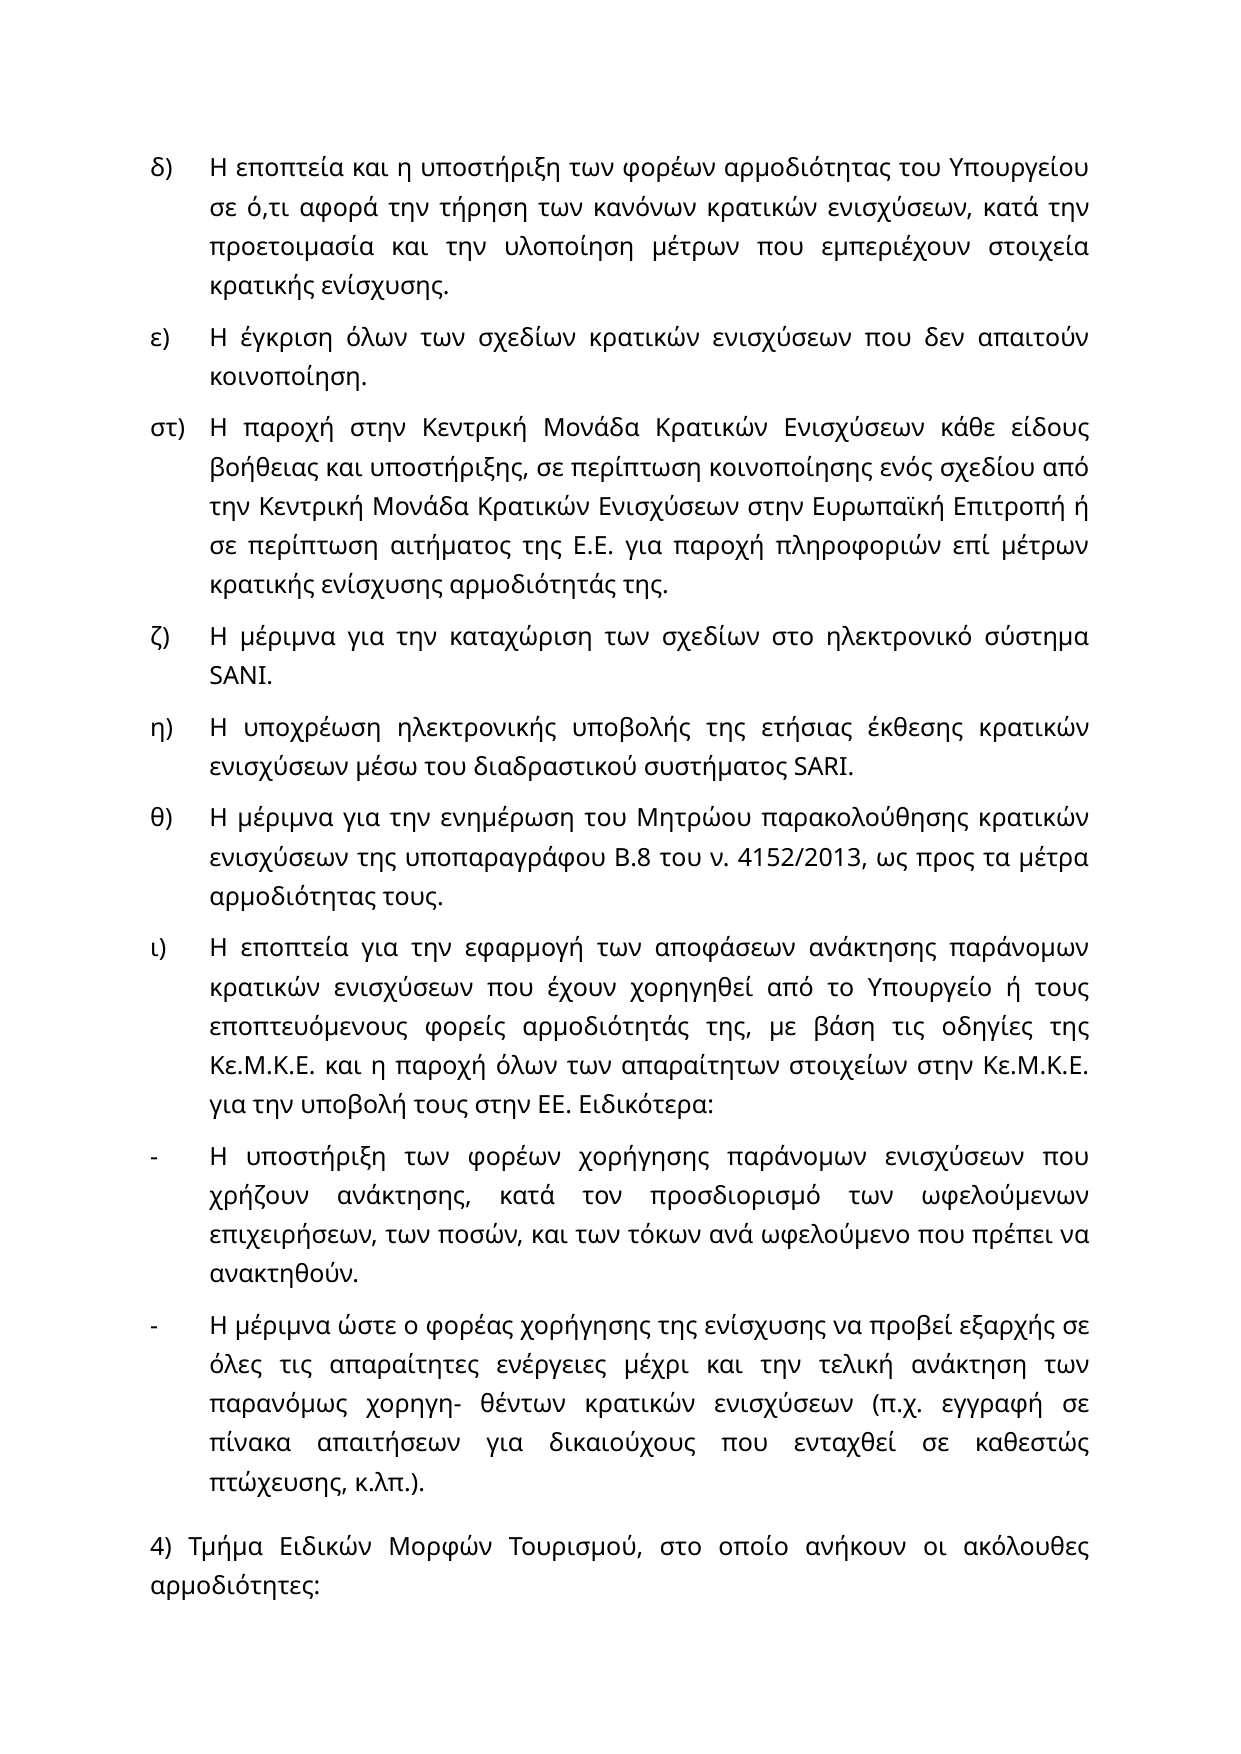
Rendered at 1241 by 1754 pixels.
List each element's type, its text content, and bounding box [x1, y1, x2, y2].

list - Η υποστήριξη των φορέων χορήγησης παράνομων ενισχύσεων που χρήζουν ανάκτησης, κατά τον προσδιορισμό των ωφελούμενων επιχειρήσεων, των ποσών, και των τόκων ανά ωφελούμενο που πρέπει να ανακτηθούν. [150, 1138, 1090, 1290]
list ζ) Η μέριμνα για την καταχώριση των σχεδίων στο ηλεκτρονικό σύστημα SANI. [150, 618, 1090, 692]
list - Η μέριμνα ώστε ο φορέας χορήγησης της ενίσχυσης να προβεί εξαρχής σε όλες τις απαραίτητες ενέργειες μέχρι και την τελική ανάκτηση των παρανόμως χορηγη- θέντων κρατικών ενισχύσεων (π.χ. εγγραφή σε πίνακα απαιτήσεων για δικαιούχους που ενταχθεί σε καθεστώς πτώχευσης, κ.λπ.). [150, 1307, 1090, 1498]
list στ) Η παροχή στην Κεντρική Μονάδα Κρατικών Ενισχύσεων κάθε είδους βοήθειας και υποστήριξης, σε περίπτωση κοινοποίησης ενός σχεδίου από την Κεντρική Μονάδα Κρατικών Ενισχύσεων στην Ευρωπαϊκή Επιτροπή ή σε περίπτωση αιτήματος της Ε.Ε. για παροχή πληροφοριών επί μέτρων κρατικής ενίσχυσης αρμοδιότητάς της. [150, 410, 1090, 601]
list θ) Η μέριμνα για την ενημέρωση του Μητρώου παρακολούθησης κρατικών ενισχύσεων της υποπαραγράφου Β.8 του ν. 4152/2013, ως προς τα μέτρα αρμοδιότητας τους. [150, 800, 1090, 912]
list ι) Η εποπτεία για την εφαρμογή των αποφάσεων ανάκτησης παράνομων κρατικών ενισχύσεων που έχουν χορηγηθεί από το Υπουργείο ή τους εποπτευόμενους φορείς αρμοδιότητάς της, με βάση τις οδηγίες της Κε.Μ.Κ.Ε. και η παροχή όλων των απαραίτητων στοιχείων στην Κε.Μ.Κ.Ε. για την υποβολή τους στην ΕΕ. Ειδικότερα: [150, 930, 1090, 1121]
list δ) Η εποπτεία και η υποστήριξη των φορέων αρμοδιότητας του Υπουργείου σε ό,τι αφορά την τήρηση των κανόνων κρατικών ενισχύσεων, κατά την προετοιμασία και την υλοποίηση μέτρων που εμπεριέχουν στοιχεία κρατικής ενίσχυσης. [150, 150, 1090, 302]
text 4) Τμήμα Ειδικών Μορφών Τουρισμού, στο οποίο ανήκουν οι ακόλουθες αρμοδιότητες: [150, 1528, 1090, 1602]
list ε) Η έγκριση όλων των σχεδίων κρατικών ενισχύσεων που δεν απαιτούν κοινοποίηση. [150, 319, 1090, 392]
list η) Η υποχρέωση ηλεκτρονικής υποβολής της ετήσιας έκθεσης κρατικών ενισχύσεων μέσω του διαδραστικού συστήματος SARI. [150, 709, 1090, 782]
